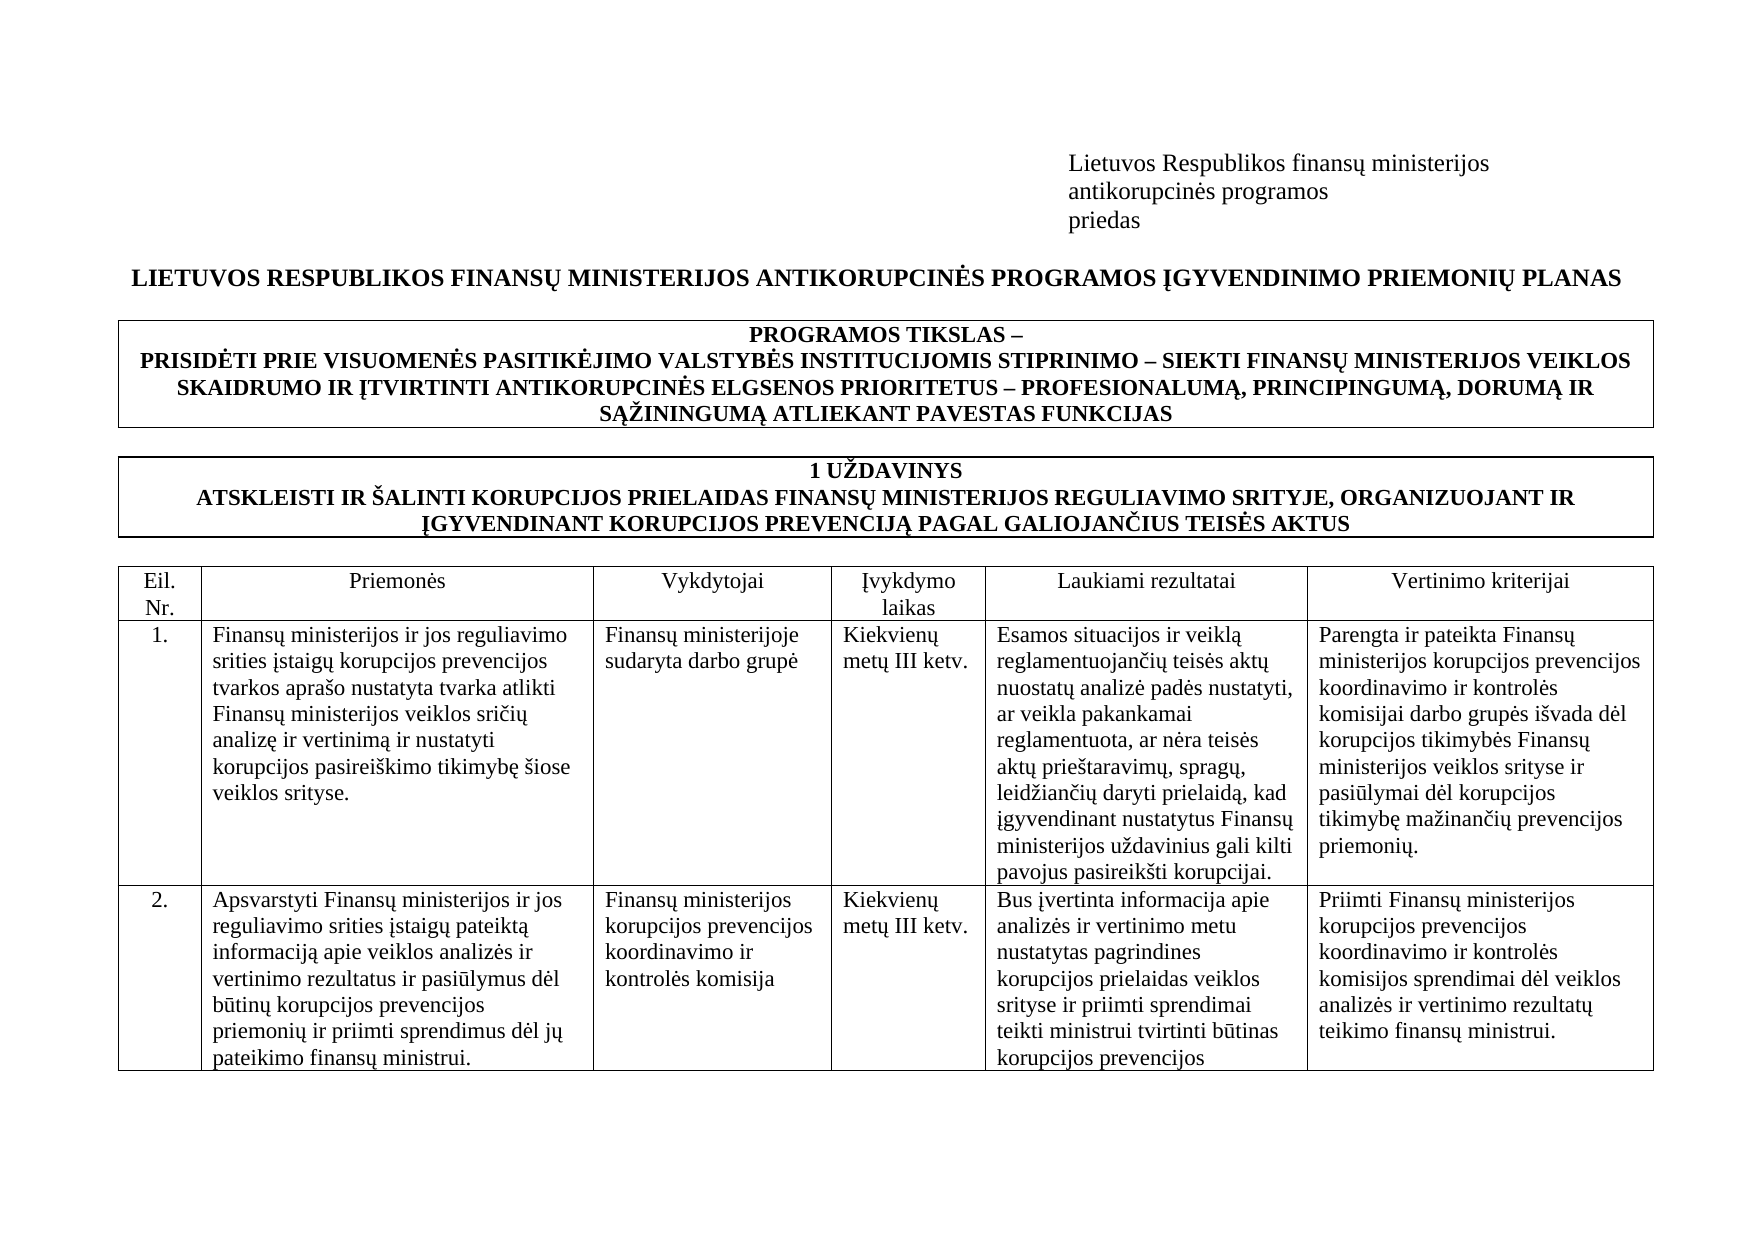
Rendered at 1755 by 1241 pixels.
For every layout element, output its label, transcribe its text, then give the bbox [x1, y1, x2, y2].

table_cell 2. [119, 886, 201, 1070]
table_header Įvykdymo laikas [832, 567, 985, 620]
table_header 1 UŽDAVINYS ATSKLEISTI IR ŠALINTI KORUPCIJOS PRIELAIDAS FINANSŲ MINISTERIJOS REGULIAVIMO SRITYJE, ORGANIZUOJANT IR ĮGYVENDINANT KORUPCIJOS PREVENCIJĄ PAGAL GALIOJANČIUS TEISĖS AKTUS [119, 458, 1653, 536]
table_cell Apsvarstyti Finansų ministerijos ir jos reguliavimo srities įstaigų pateiktą informaciją apie veiklos analizės ir vertinimo rezultatus ir pasiūlymus dėl būtinų korupcijos prevencijos priemonių ir priimti sprendimus dėl jų pateikimo finansų ministrui. [202, 886, 593, 1070]
table_cell Kiekvienų metų III ketv. [832, 621, 985, 884]
table_header Laukiami rezultatai [986, 567, 1307, 620]
table_header Priemonės [202, 567, 593, 620]
table_cell 1. [119, 621, 201, 884]
table_cell Bus įvertinta informacija apie analizės ir vertinimo metu nustatytas pagrindines korupcijos prielaidas veiklos srityse ir priimti sprendimai teikti ministrui tvirtinti būtinas korupcijos prevencijos [986, 886, 1307, 1070]
table_cell Priimti Finansų ministerijos korupcijos prevencijos koordinavimo ir kontrolės komisijos sprendimai dėl veiklos analizės ir vertinimo rezultatų teikimo finansų ministrui. [1308, 886, 1653, 1070]
table_cell Finansų ministerijos ir jos reguliavimo srities įstaigų korupcijos prevencijos tvarkos aprašo nustatyta tvarka atlikti Finansų ministerijos veiklos sričių analizę ir vertinimą ir nustatyti korupcijos pasireiškimo tikimybę šiose veiklos srityse. [202, 621, 593, 884]
text priedas [1068, 205, 1636, 234]
text Lietuvos Respublikos finansų ministerijos antikorupcinės programos [1068, 148, 1636, 205]
table_header Vykdytojai [594, 567, 831, 620]
table_cell Finansų ministerijoje sudaryta darbo grupė [594, 621, 831, 884]
table_cell Parengta ir pateikta Finansų ministerijos korupcijos prevencijos koordinavimo ir kontrolės komisijai darbo grupės išvada dėl korupcijos tikimybės Finansų ministerijos veiklos srityse ir pasiūlymai dėl korupcijos tikimybę mažinančių prevencijos priemonių. [1308, 621, 1653, 884]
table_header Vertinimo kriterijai [1308, 567, 1653, 620]
table_header Eil. Nr. [119, 567, 201, 620]
text LIETUVOS RESPUBLIKOS FINANSŲ MINISTERIJOS ANTIKORUPCINĖS PROGRAMOS ĮGYVENDINIMO PRIEMONIŲ PLANAS [118, 263, 1636, 291]
table_cell Kiekvienų metų III ketv. [832, 886, 985, 1070]
table_cell Finansų ministerijos korupcijos prevencijos koordinavimo ir kontrolės komisija [594, 886, 831, 1070]
table_header PROGRAMOS TIKSLAS – PRISIDĖTI PRIE VISUOMENĖS PASITIKĖJIMO VALSTYBĖS INSTITUCIJOMIS STIPRINIMO – SIEKTI FINANSŲ MINISTERIJOS VEIKLOS SKAIDRUMO IR ĮTVIRTINTI ANTIKORUPCINĖS ELGSENOS PRIORITETUS – PROFESIONALUMĄ, PRINCIPINGUMĄ, DORUMĄ IR SĄŽININGUMĄ ATLIEKANT PAVESTAS FUNKCIJAS [119, 321, 1653, 427]
table_cell Esamos situacijos ir veiklą reglamentuojančių teisės aktų nuostatų analizė padės nustatyti, ar veikla pakankamai reglamentuota, ar nėra teisės aktų prieštaravimų, spragų, leidžiančių daryti prielaidą, kad įgyvendinant nustatytus Finansų ministerijos uždavinius gali kilti pavojus pasireikšti korupcijai. [986, 621, 1307, 884]
